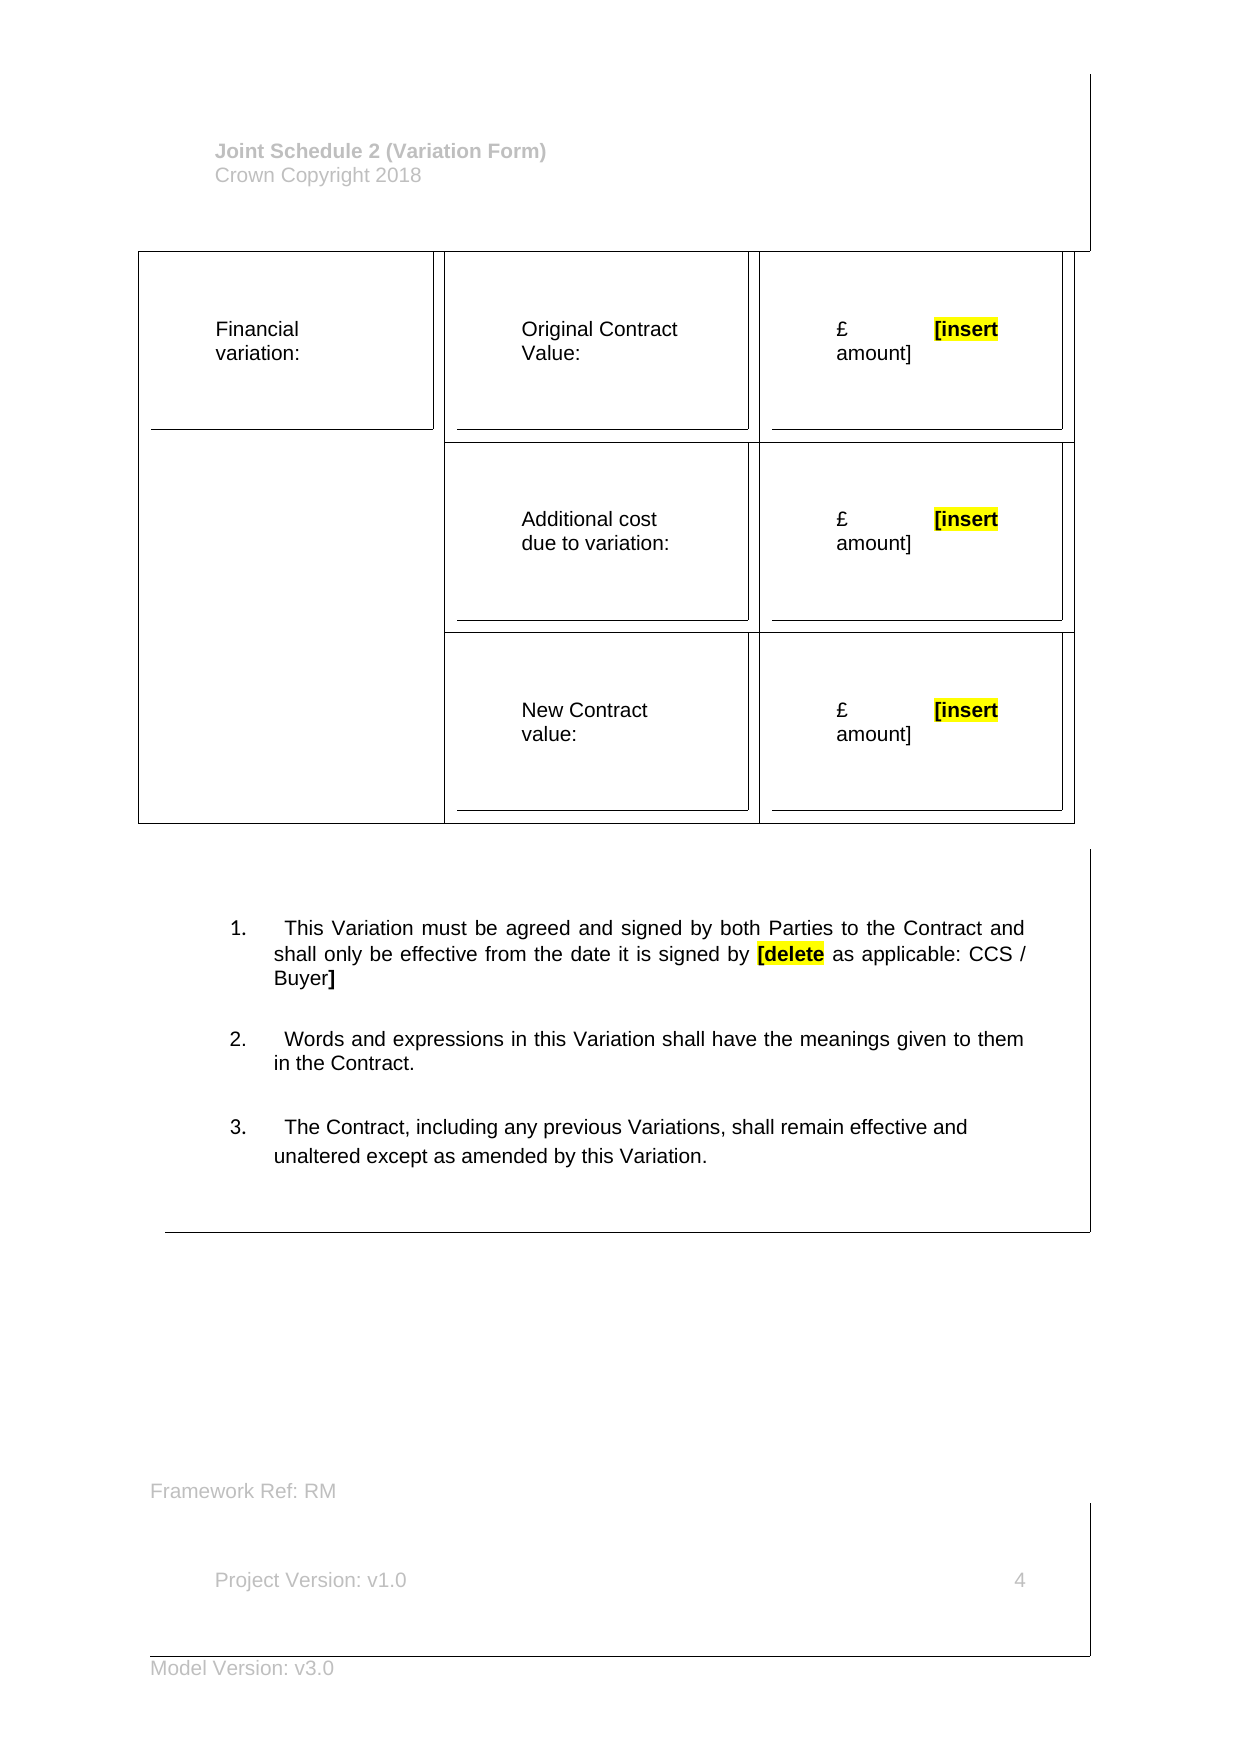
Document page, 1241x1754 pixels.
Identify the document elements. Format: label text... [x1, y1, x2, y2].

table_cell £ [insert amount] [760, 443, 1074, 632]
list The Contract, including any previous Variations, shall remain effective and unaltered except as amended by this Variation. [165, 1048, 1090, 1232]
table_cell £ [insert amount] [760, 252, 1074, 442]
table_cell Additional cost due to variation: [445, 443, 759, 632]
list Words and expressions in this Variation shall have the meanings given to them in the Contract. [165, 962, 1090, 1048]
table_cell New Contract value: [445, 633, 759, 823]
table_cell Financial variation: [139, 252, 444, 823]
table_cell Original Contract Value: [445, 252, 759, 442]
table_cell £ [insert amount] [760, 633, 1074, 823]
list This Variation must be agreed and signed by both Parties to the Contract and shall only be effective from the date it is signed by [delete as applicable: CCS / Buyer] [165, 849, 1090, 962]
